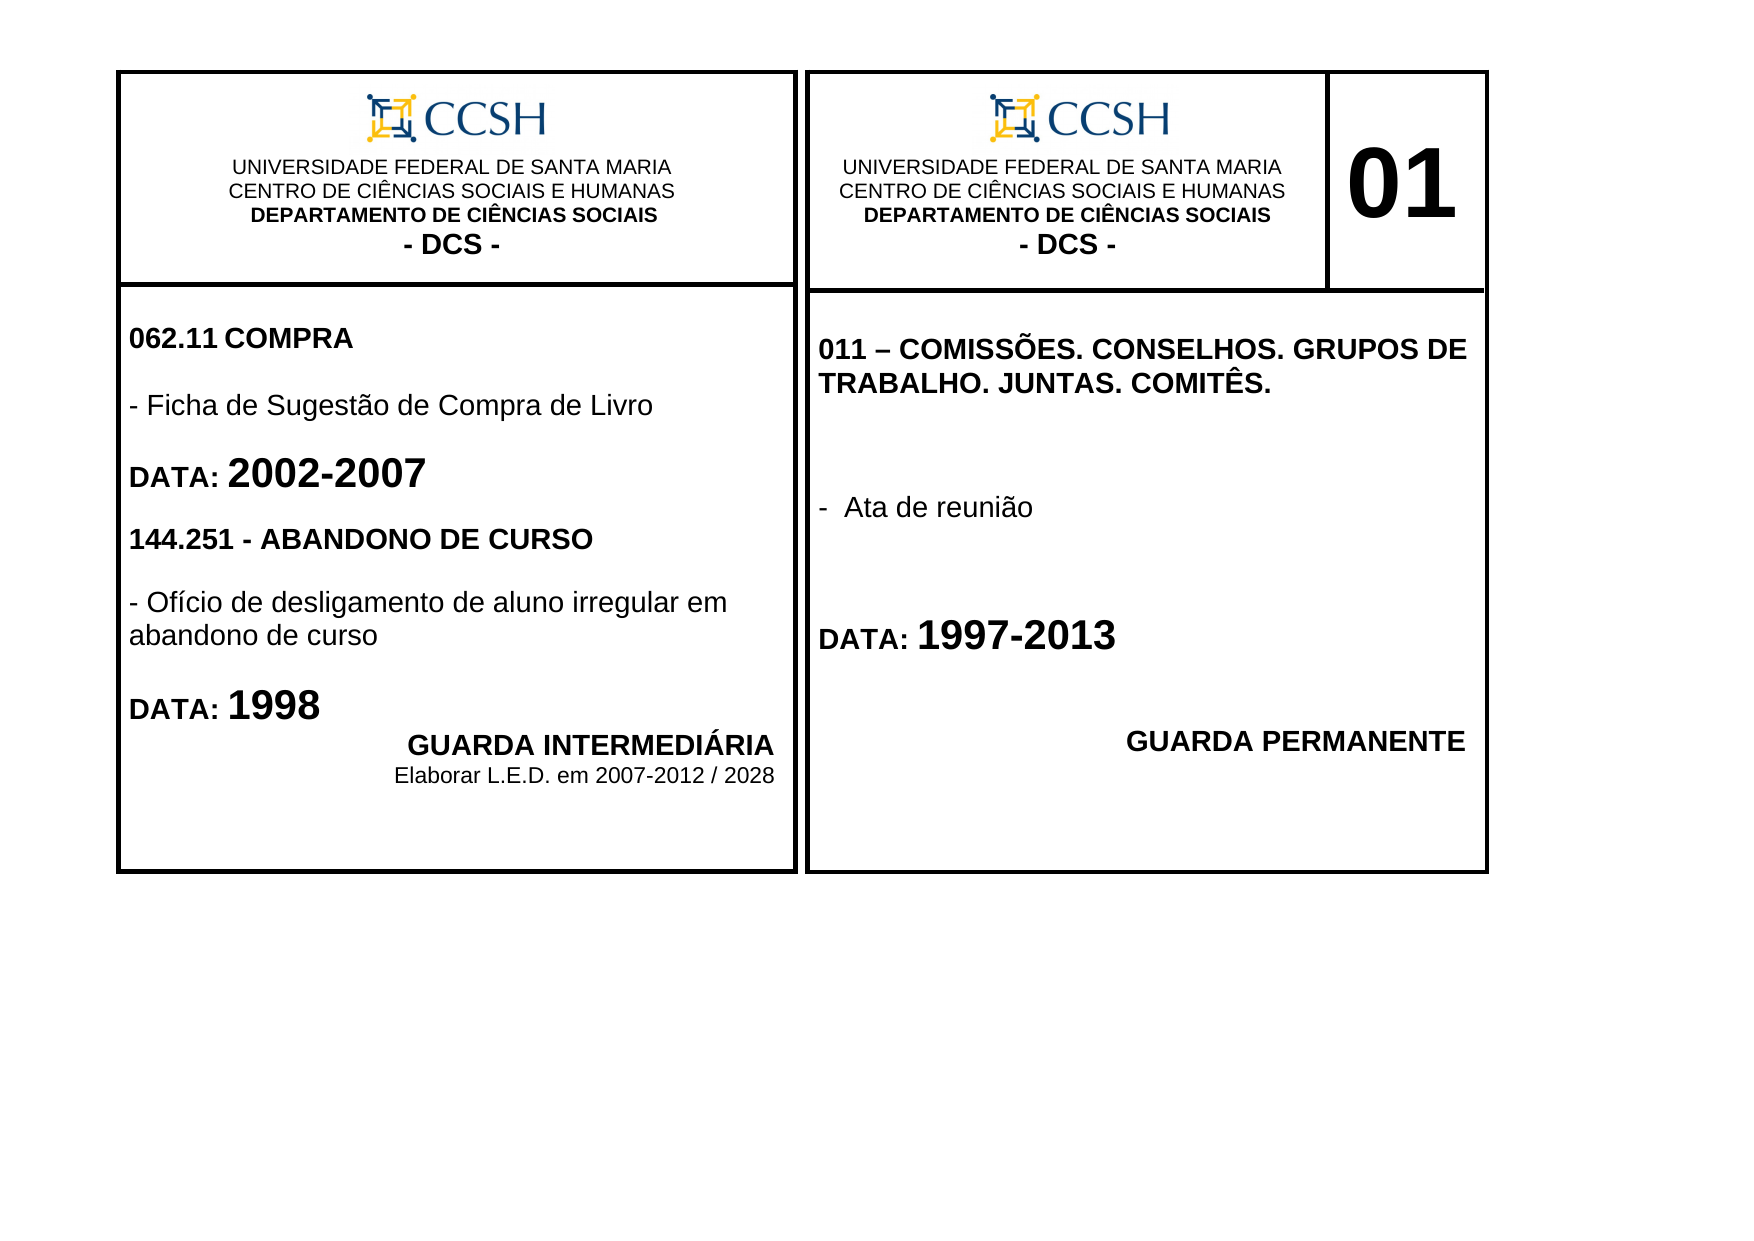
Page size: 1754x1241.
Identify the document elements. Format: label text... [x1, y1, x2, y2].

table_header [806, 59, 1506, 1122]
table_header [108, 59, 806, 1122]
picture [351, 84, 555, 155]
table_cell 011 – COMISSÕES. CONSELHOS. GRUPOS DE TRABALHO. JUNTAS. COMITÊS. - Ata de reunião DATA: 1997-2013 GUARDA PERMANENTE [810, 288, 1485, 869]
table_header UNIVERSIDADE FEDERAL DE SANTA MARIA CENTRO DE CIÊNCIAS SOCIAIS E HUMANAS DEPARTAMENTO DE CIÊNCIAS SOCIAIS - DCS - [810, 74, 1325, 288]
table_header UNIVERSIDADE FEDERAL DE SANTA MARIA CENTRO DE CIÊNCIAS SOCIAIS E HUMANAS DEPARTAMENTO DE CIÊNCIAS SOCIAIS - DCS - [121, 74, 793, 282]
table_header 01 [1330, 74, 1485, 288]
table_cell 062.11 COMPRA - Ficha de Sugestão de Compra de Livro DATA: 2002-2007 144.251 - ABANDONO DE CURSO - Ofício de desligamento de aluno irregular em abandono de curso DATA: 1998 GUARDA INTERMEDIÁRIA Elaborar L.E.D. em 2007-2012 / 2028 [121, 287, 793, 869]
picture [975, 84, 1179, 155]
